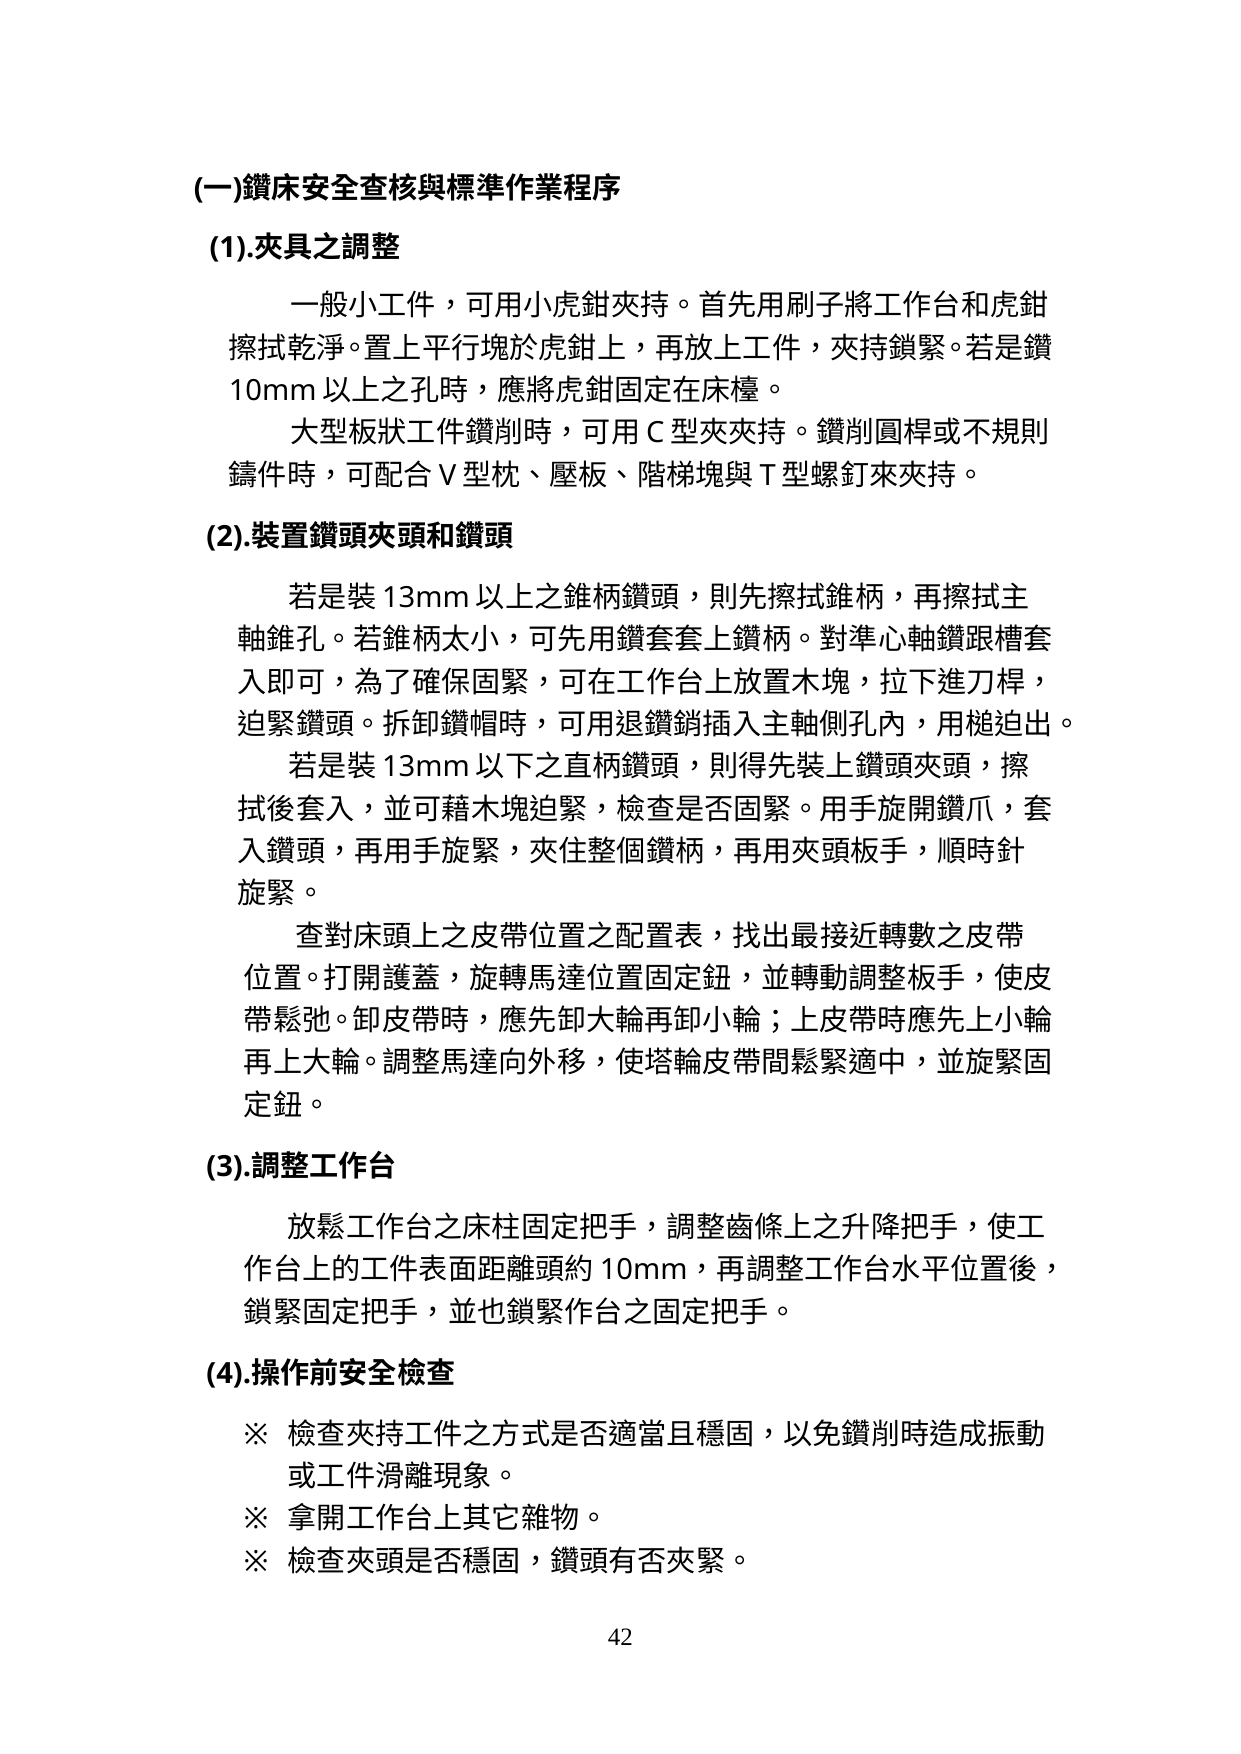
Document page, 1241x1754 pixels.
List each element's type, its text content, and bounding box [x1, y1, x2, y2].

list 檢查夾頭是否穩固，鑽頭有否夾緊。 [244, 1537, 1053, 1580]
list 拿開工作台上其它雜物。 [244, 1495, 1053, 1537]
text (2).裝置鑽頭夾頭和鑽頭 [187, 512, 1053, 555]
text 放鬆工作台之床柱固定把手，調整齒條上之升降把手，使工作台上的工件表面距離頭約10mm，再調整工作台水平位置後，鎖緊固定把手，並也鎖緊作台之固定把手。 [244, 1203, 1053, 1330]
text 大型板狀工件鑽削時，可用C型夾夾持。鑽削圓桿或不規則鑄件時，可配合V型枕、壓板、階梯塊與T型螺釘來夾持。 [228, 409, 1053, 494]
subtitle (一)鑽床安全查核與標準作業程序 [193, 164, 1053, 207]
text (3).調整工作台 [187, 1142, 1053, 1185]
text (1).夾具之調整 [187, 207, 1053, 282]
list 檢查夾持工件之方式是否適當且穩固，以免鑽削時造成振動或工件滑離現象。 [244, 1410, 1053, 1495]
text (4).操作前安全檢查 [187, 1349, 1053, 1392]
text 若是裝13mm以下之直柄鑽頭，則得先裝上鑽頭夾頭，擦拭後套入，並可藉木塊迫緊，檢查是否固緊。用手旋開鑽爪，套入鑽頭，再用手旋緊，夾住整個鑽柄，再用夾頭板手，順時針旋緊。 [237, 743, 1053, 912]
text 一般小工件，可用小虎鉗夾持。首先用刷子將工作台和虎鉗擦拭乾淨。置上平行塊於虎鉗上，再放上工件，夾持鎖緊。若是鑽10mm以上之孔時，應將虎鉗固定在床檯。 [228, 282, 1053, 409]
text 若是裝13mm以上之錐柄鑽頭，則先擦拭錐柄，再擦拭主軸錐孔。若錐柄太小，可先用鑽套套上鑽柄。對準心軸鑽跟槽套入即可，為了確保固緊，可在工作台上放置木塊，拉下進刀桿，迫緊鑽頭。拆卸鑽帽時，可用退鑽銷插入主軸側孔內，用槌迫出。 [237, 573, 1053, 743]
text 查對床頭上之皮帶位置之配置表，找出最接近轉數之皮帶位置。打開護蓋，旋轉馬達位置固定鈕，並轉動調整板手，使皮帶鬆弛。卸皮帶時，應先卸大輪再卸小輪；上皮帶時應先上小輪再上大輪。調整馬達向外移，使塔輪皮帶間鬆緊適中，並旋緊固定鈕。 [244, 912, 1053, 1123]
